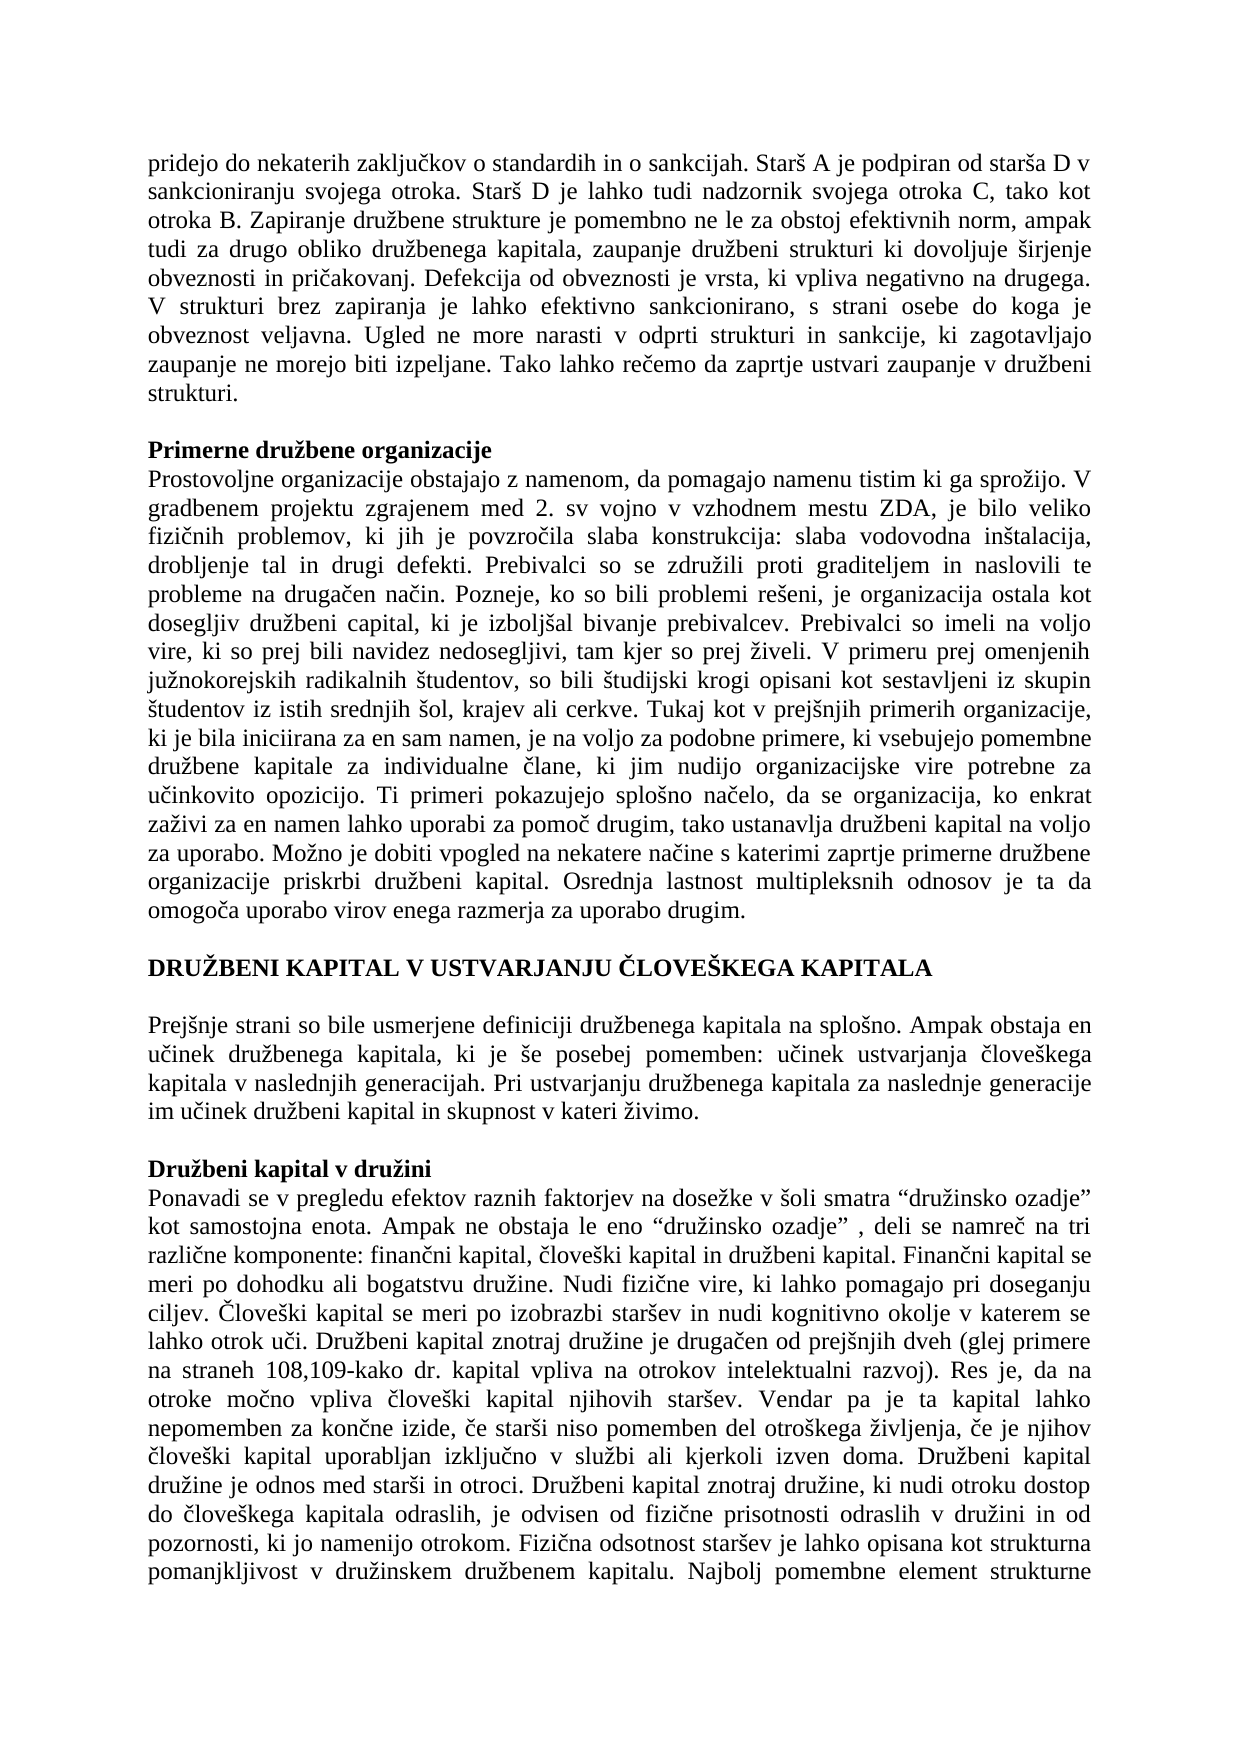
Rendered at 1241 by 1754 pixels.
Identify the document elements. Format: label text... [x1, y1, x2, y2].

text Ponavadi se v pregledu efektov raznih faktorjev na dosežke v šoli smatra “družinsko ozadje” kot samostojna enota. Ampak ne obstaja le eno “družinsko ozadje” , deli se namreč na tri različne komponente: finančni kapital, človeški kapital in družbeni kapital. Finančni kapital se meri po dohodku ali bogatstvu družine. Nudi fizične vire, ki lahko pomagajo pri doseganju ciljev. Človeški kapital se meri po izobrazbi staršev in nudi kognitivno okolje v katerem se lahko otrok uči. Družbeni kapital znotraj družine je drugačen od prejšnjih dveh (glej primere na straneh 108,109-kako dr. kapital vpliva na otrokov intelektualni razvoj). Res je, da na otroke močno vpliva človeški kapital njihovih staršev. Vendar pa je ta kapital lahko nepomemben za končne izide, če starši niso pomemben del otroškega življenja, če je njihov človeški kapital uporabljan izključno v službi ali kjerkoli izven doma. Družbeni kapital družine je odnos med starši in otroci. Družbeni kapital znotraj družine, ki nudi otroku dostop do človeškega kapitala odraslih, je odvisen od fizične prisotnosti odraslih v družini in od pozornosti, ki jo namenijo otrokom. Fizična odsotnost staršev je lahko opisana kot strukturna pomanjkljivost v družinskem družbenem kapitalu. Najbolj pomembne element strukturne [148, 1183, 1092, 1585]
text Družbeni kapital v ustvarjanju človeškega kapitala [148, 953, 1092, 981]
text Prejšnje strani so bile usmerjene definiciji družbenega kapitala na splošno. Ampak obstaja en učinek družbenega kapitala, ki je še posebej pomemben: učinek ustvarjanja človeškega kapitala v naslednjih generacijah. Pri ustvarjanju družbenega kapitala za naslednje generacije im učinek družbeni kapital in skupnost v kateri živimo. [148, 1010, 1092, 1125]
text Primerne družbene organizacije [148, 435, 1092, 464]
text Prostovoljne organizacije obstajajo z namenom, da pomagajo namenu tistim ki ga sprožijo. V gradbenem projektu zgrajenem med 2. sv vojno v vzhodnem mestu ZDA, je bilo veliko fizičnih problemov, ki jih je povzročila slaba konstrukcija: slaba vodovodna inštalacija, drobljenje tal in drugi defekti. Prebivalci so se združili proti graditeljem in naslovili te probleme na drugačen način. Pozneje, ko so bili problemi rešeni, je organizacija ostala kot dosegljiv družbeni capital, ki je izboljšal bivanje prebivalcev. Prebivalci so imeli na voljo vire, ki so prej bili navidez nedosegljivi, tam kjer so prej živeli. V primeru prej omenjenih južnokorejskih radikalnih študentov, so bili študijski krogi opisani kot sestavljeni iz skupin študentov iz istih srednjih šol, krajev ali cerkve. Tukaj kot v prejšnjih primerih organizacije, ki je bila iniciirana za en sam namen, je na voljo za podobne primere, ki vsebujejo pomembne družbene kapitale za individualne člane, ki jim nudijo organizacijske vire potrebne za učinkovito opozicijo. Ti primeri pokazujejo splošno načelo, da se organizacija, ko enkrat zaživi za en namen lahko uporabi za pomoč drugim, tako ustanavlja družbeni kapital na voljo za uporabo. Možno je dobiti vpogled na nekatere načine s katerimi zaprtje primerne družbene organizacije priskrbi družbeni kapital. Osrednja lastnost multipleksnih odnosov je ta da omogoča uporabo virov enega razmerja za uporabo drugim. [148, 464, 1092, 924]
text Družbeni kapital v družini [148, 1154, 1092, 1183]
text pridejo do nekaterih zaključkov o standardih in o sankcijah. Starš A je podpiran od starša D v sankcioniranju svojega otroka. Starš D je lahko tudi nadzornik svojega otroka C, tako kot otroka B. Zapiranje družbene strukture je pomembno ne le za obstoj efektivnih norm, ampak tudi za drugo obliko družbenega kapitala, zaupanje družbeni strukturi ki dovoljuje širjenje obveznosti in pričakovanj. Defekcija od obveznosti je vrsta, ki vpliva negativno na drugega. V strukturi brez zapiranja je lahko efektivno sankcionirano, s strani osebe do koga je obveznost veljavna. Ugled ne more narasti v odprti strukturi in sankcije, ki zagotavljajo zaupanje ne morejo biti izpeljane. Tako lahko rečemo da zaprtje ustvari zaupanje v družbeni strukturi. [148, 148, 1092, 406]
